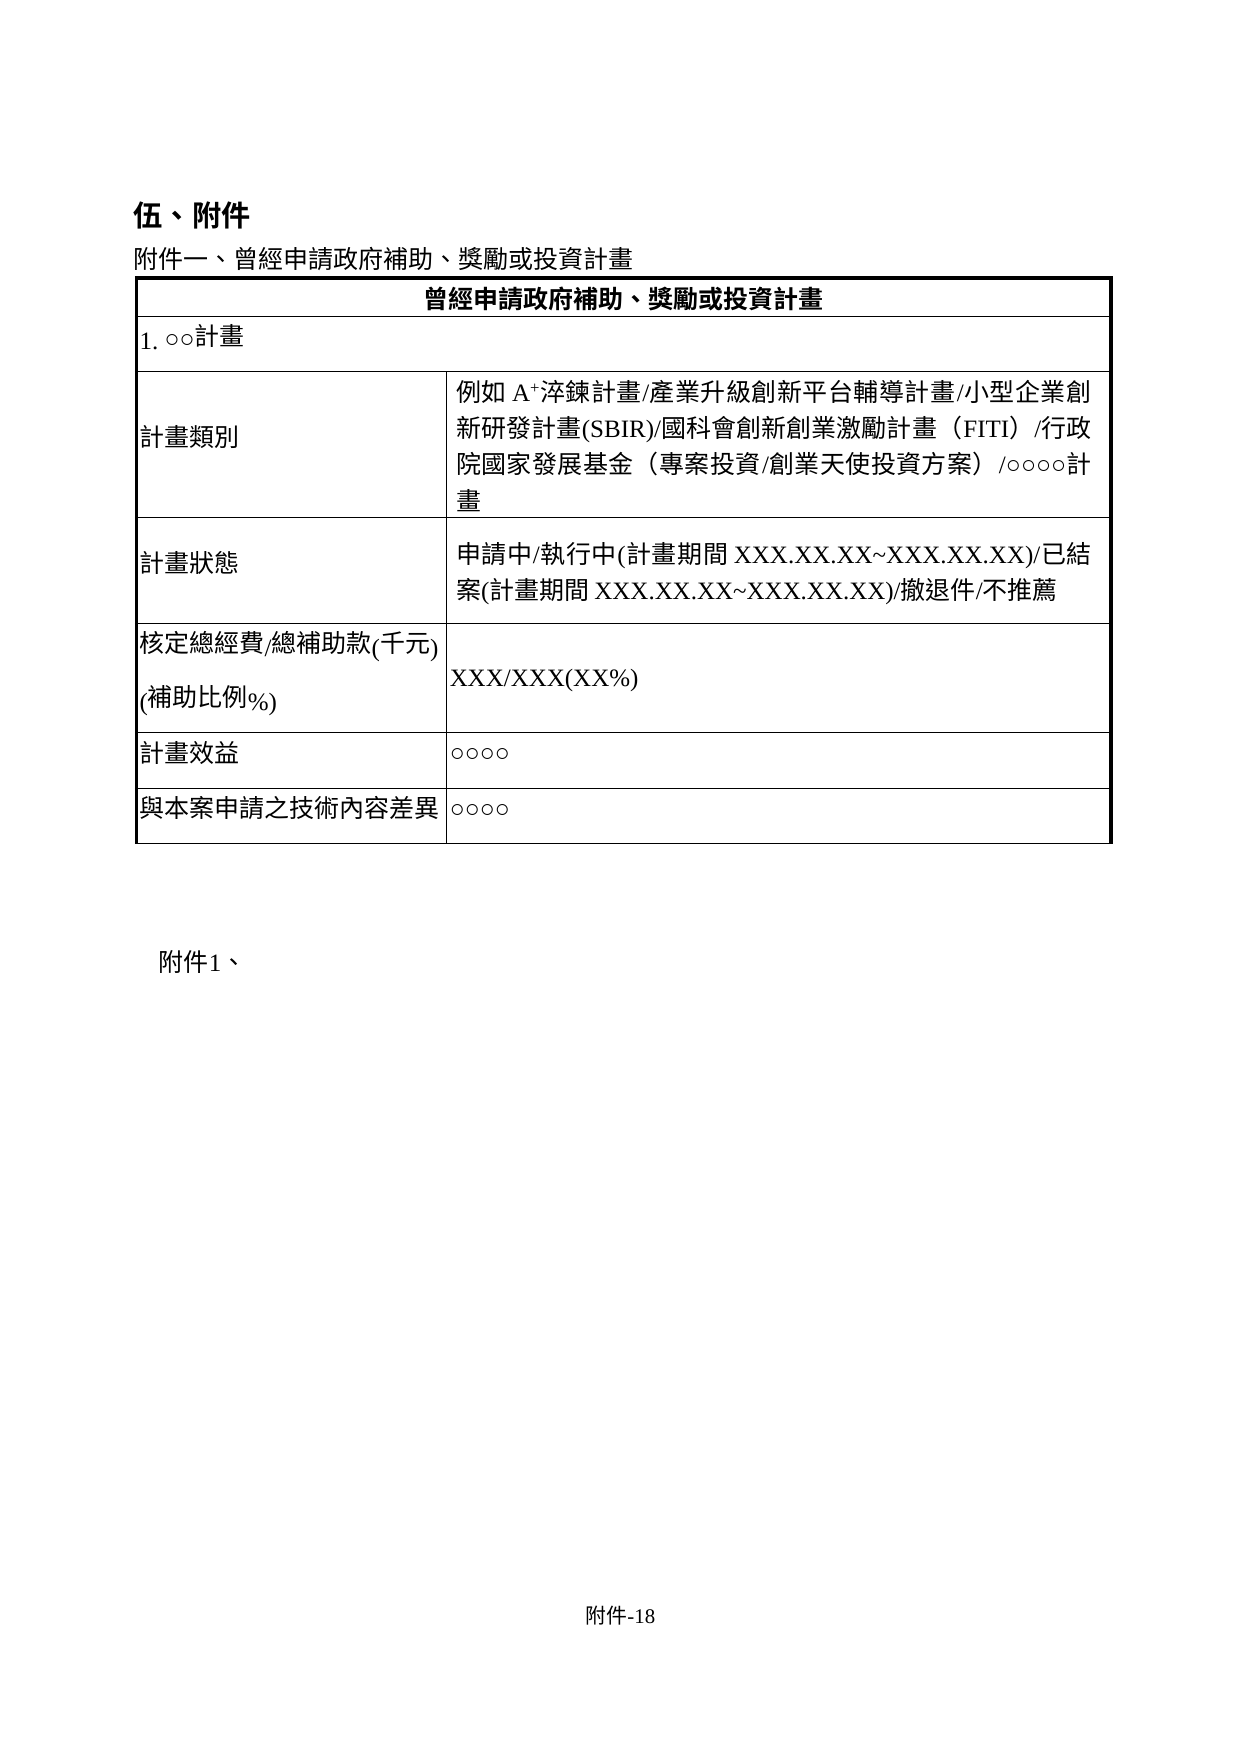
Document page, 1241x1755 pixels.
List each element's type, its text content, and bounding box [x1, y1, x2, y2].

table_cell 核定總經費/總補助款(千元) (補助比例%) [138, 624, 446, 732]
text 伍、附件 [133, 192, 1107, 235]
table_cell 計畫類別 [138, 372, 446, 517]
table_cell ○○○○ [447, 789, 1109, 843]
table_cell 計畫狀態 [138, 518, 446, 622]
subtitle 附件一、曾經申請政府補助、獎勵或投資計畫 [133, 235, 1107, 276]
table_cell 1. ○○計畫 [138, 317, 1109, 371]
table_cell 計畫效益 [138, 733, 446, 788]
table_cell 例如A+淬鍊計畫/產業升級創新平台輔導計畫/小型企業創新研發計畫(SBIR)/國科會創新創業激勵計畫（FITI）/行政院國家發展基金（專案投資/創業天使投資方案）/○○○○計畫 [447, 372, 1109, 517]
table_cell XXX/XXX(XX%) [447, 624, 1109, 732]
table_cell 與本案申請之技術內容差異 [138, 789, 446, 843]
table_header 曾經申請政府補助、獎勵或投資計畫 [138, 280, 1109, 316]
table_cell ○○○○ [447, 733, 1109, 788]
table_cell 申請中/執行中(計畫期間XXX.XX.XX~XXX.XX.XX)/已結案(計畫期間XXX.XX.XX~XXX.XX.XX)/撤退件/不推薦 [447, 518, 1109, 622]
